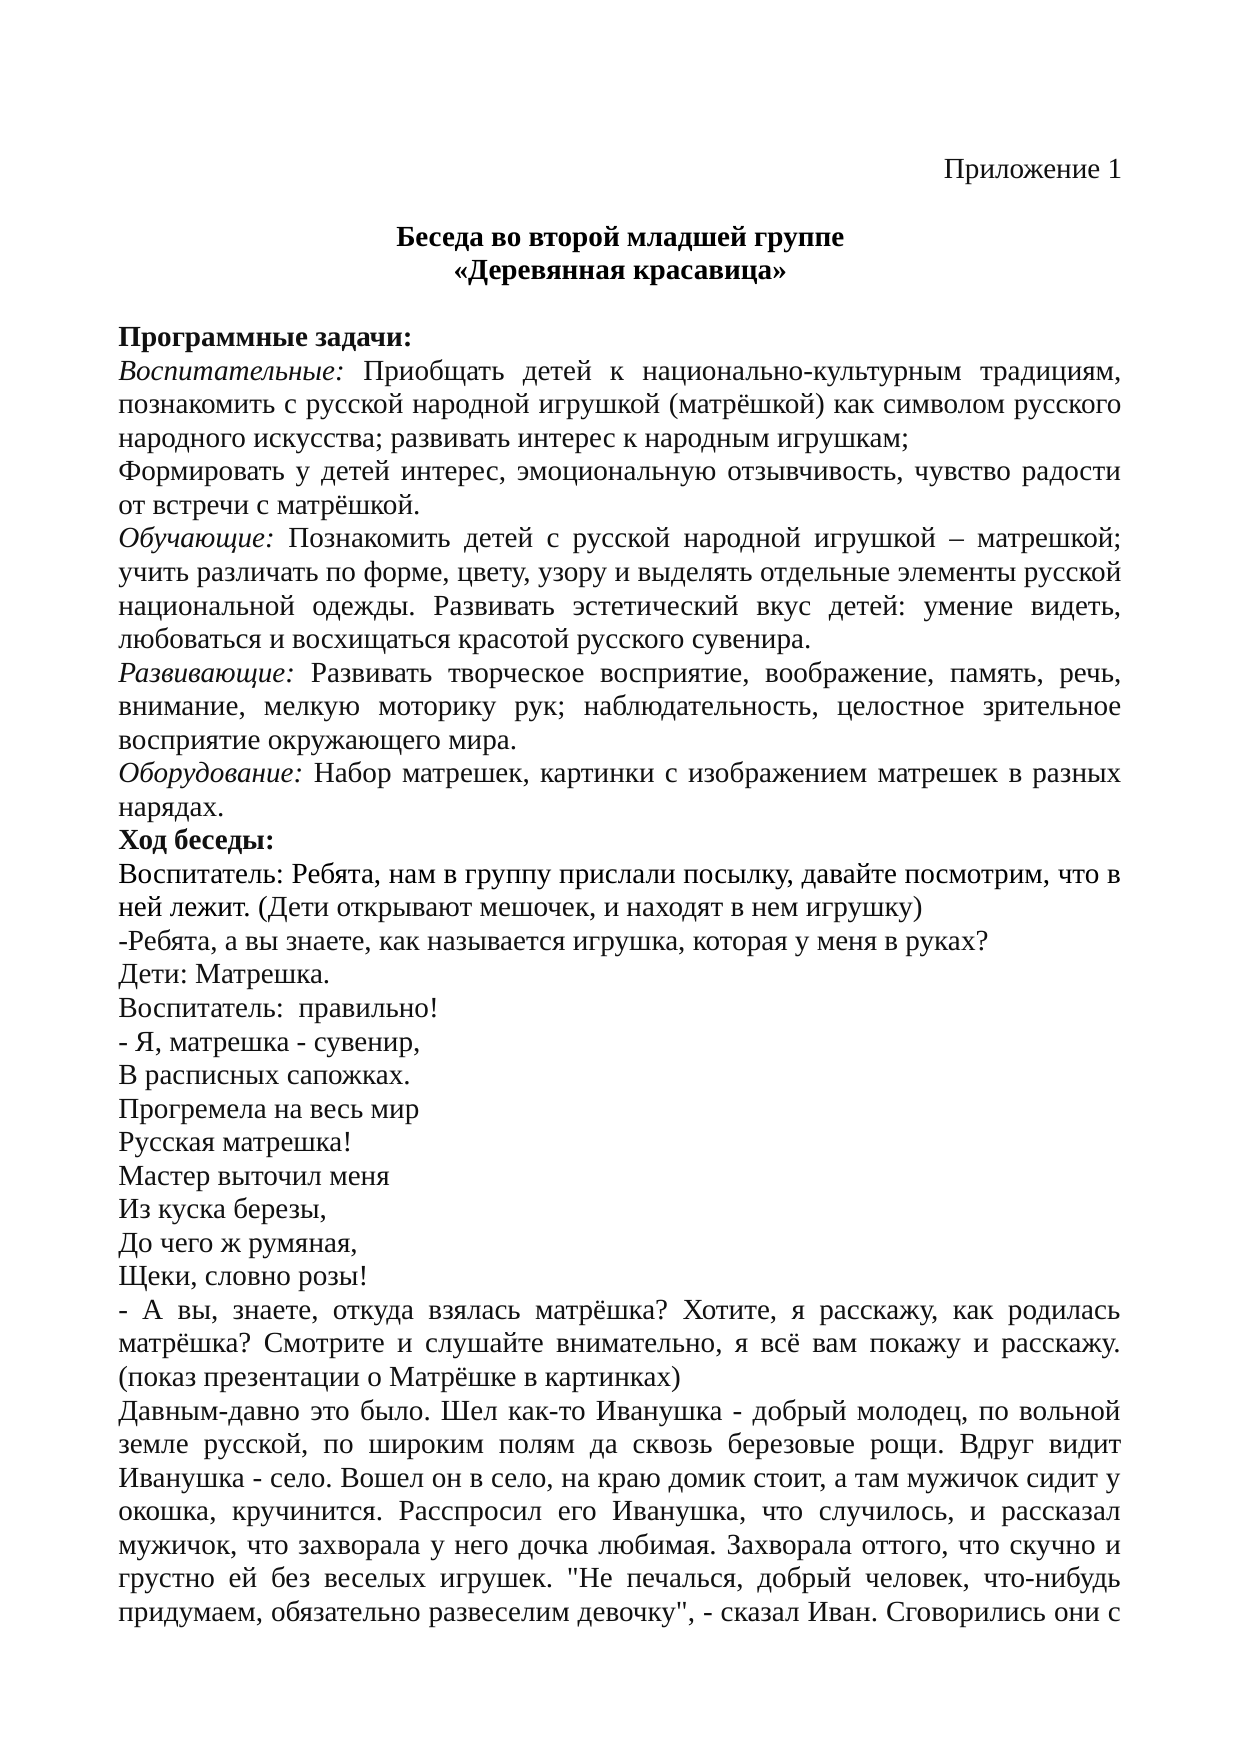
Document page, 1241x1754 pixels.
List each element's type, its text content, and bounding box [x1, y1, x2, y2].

text Мастер выточил меня [118, 1158, 1122, 1191]
text Воспитательные: Приобщать детей к национально-культурным традициям, познакомить с русской народной игрушкой (матрёшкой) как символом русского народного искусства; развивать интерес к народным игрушкам; [118, 353, 1122, 453]
text Ход беседы: [118, 822, 1122, 856]
text Программные задачи: [118, 319, 1122, 353]
text Обучающие: Познакомить детей с русской народной игрушкой – матрешкой; учить различать по форме, цвету, узору и выделять отдельные элементы русской национальной одежды. Развивать эстетический вкус детей: умение видеть, любоваться и восхищаться красотой русского сувенира. [118, 521, 1122, 655]
text Формировать у детей интерес, эмоциональную отзывчивость, чувство радости от встречи с матрёшкой. [118, 453, 1122, 521]
text Развивающие: Развивать творческое восприятие, воображение, память, речь, внимание, мелкую моторику рук; наблюдательность, целостное зрительное восприятие окружающего мира. [118, 655, 1122, 755]
text Русская матрешка! [118, 1124, 1122, 1158]
text До чего ж румяная, [118, 1225, 1122, 1258]
text Прогремела на весь мир [118, 1091, 1122, 1124]
text Оборудование: Набор матрешек, картинки с изображением матрешек в разных нарядах. [118, 755, 1122, 822]
text - Я, матрешка - сувенир, [118, 1024, 1122, 1057]
text Беседа во второй младшей группе [118, 219, 1122, 252]
text Давным-давно это было. Шел как-то Иванушка - добрый молодец, по вольной земле русской, по широким полям да сквозь березовые рощи. Вдруг видит Иванушка - село. Вошел он в село, на краю домик стоит, а там мужичок сидит у окошка, кручинится. Расспросил его Иванушка, что случилось, и рассказал мужичок, что захворала у него дочка любимая. Захворала оттого, что скучно и грустно ей без веселых игрушек. "Не печалься, добрый человек, что-нибудь придумаем, обязательно развеселим девочку", - сказал Иван. Сговорились они с [118, 1393, 1122, 1627]
text Приложение 1 [118, 152, 1122, 185]
text «Деревянная красавица» [118, 252, 1122, 286]
text - А вы, знаете, откуда взялась матрёшка? Хотите, я расскажу, как родилась матрёшка? Смотрите и слушайте внимательно, я всё вам покажу и расскажу. (показ презентации о Матрёшке в картинках) [118, 1292, 1122, 1393]
text Из куска березы, [118, 1191, 1122, 1225]
text Щеки, словно розы! [118, 1258, 1122, 1292]
text Воспитатель: правильно! [118, 990, 1122, 1024]
text Дети: Матрешка. [118, 957, 1122, 990]
text Воспитатель: Ребята, нам в группу прислали посылку, давайте посмотрим, что в ней лежит. (Дети открывают мешочек, и находят в нем игрушку) [118, 856, 1122, 923]
text В расписных сапожках. [118, 1057, 1122, 1091]
text -Ребята, а вы знаете, как называется игрушка, которая у меня в руках? [118, 923, 1122, 957]
